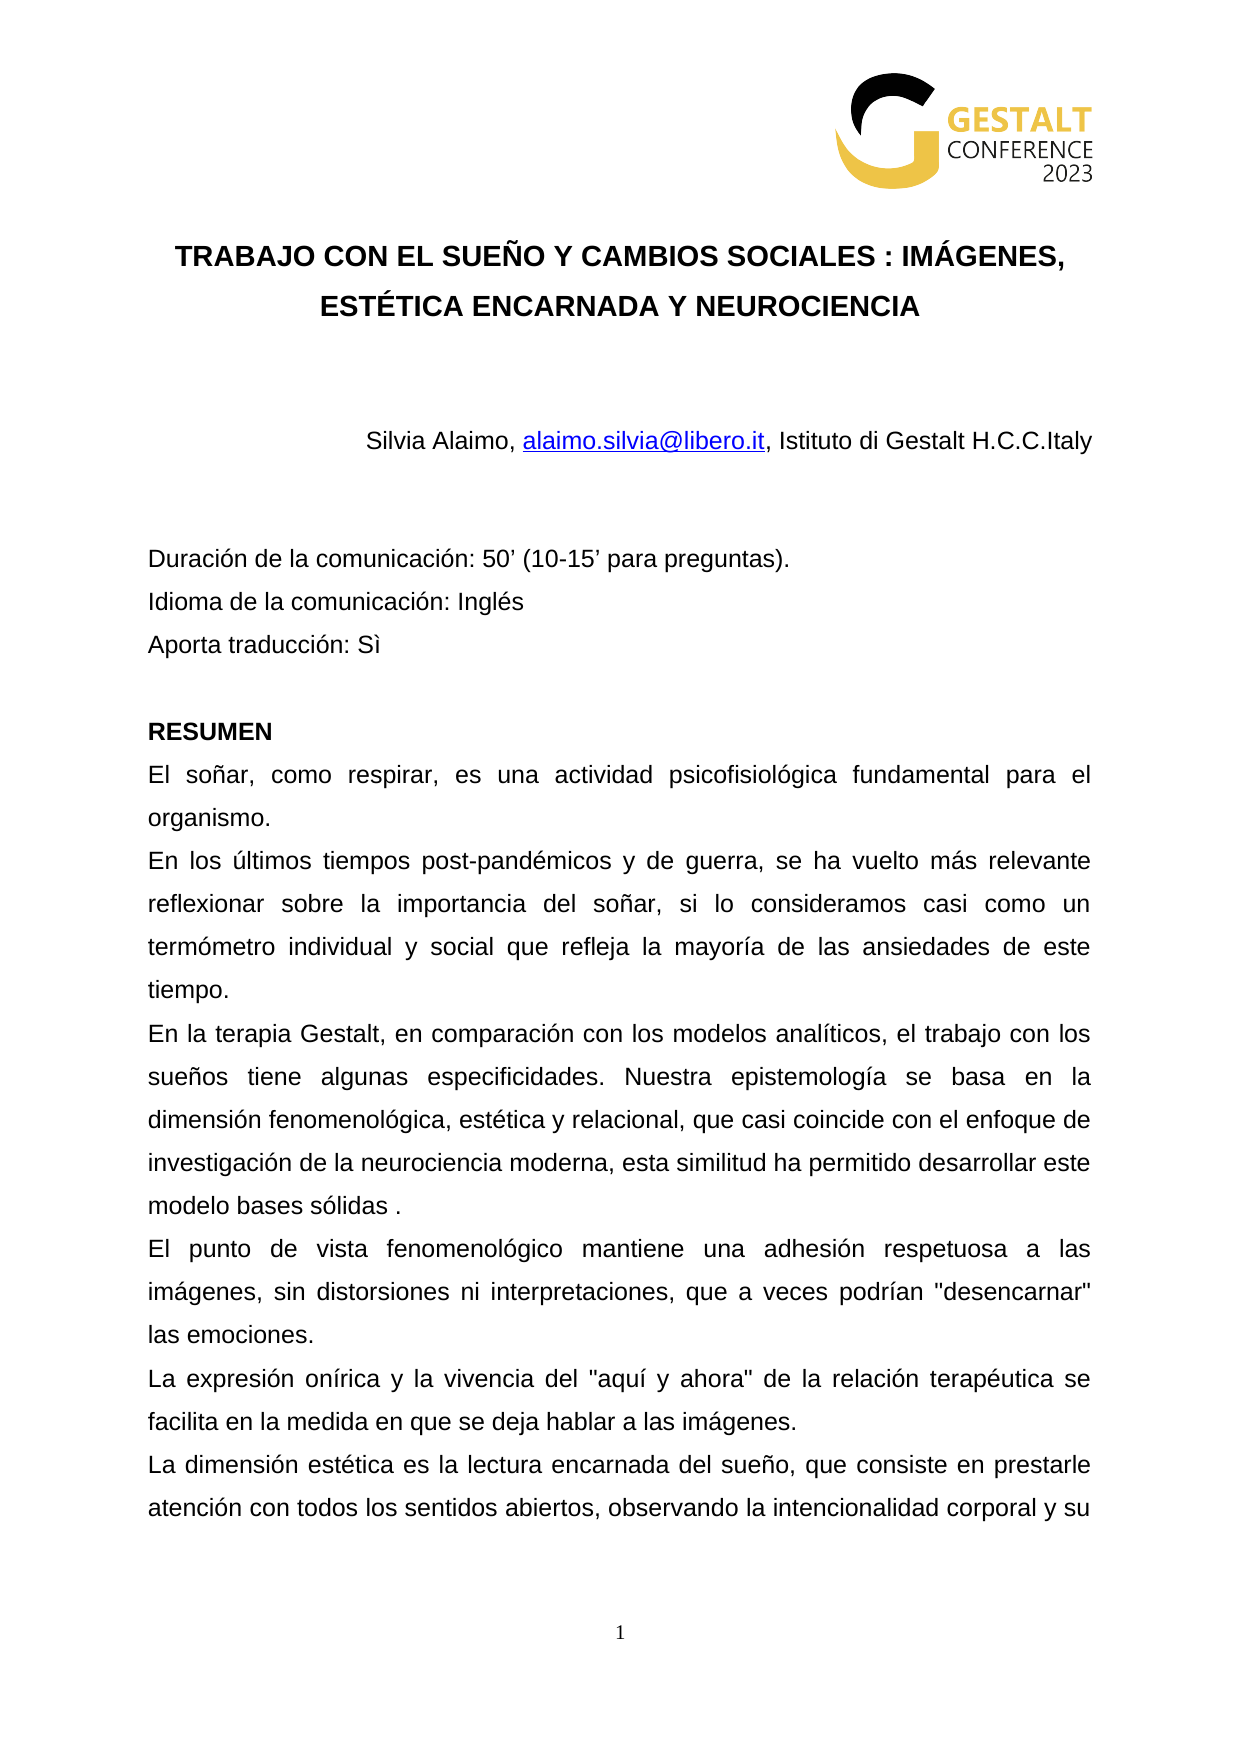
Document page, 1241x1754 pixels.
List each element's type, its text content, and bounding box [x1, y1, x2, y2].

text El punto de vista fenomenológico mantiene una adhesión respetuosa a las imágenes, sin distorsiones ni interpretaciones, que a veces podrían "desencarnar" las emociones. [148, 1234, 1092, 1349]
text La dimensión estética es la lectura encarnada del sueño, que consiste en prestarle atención con todos los sentidos abiertos, observando la intencionalidad corporal y su [148, 1450, 1092, 1522]
text Silvia Alaimo, alaimo.silvia@libero.it, Istituto di Gestalt H.C.C.Italy [148, 426, 1092, 454]
text Duración de la comunicación: 50’ (10-15’ para preguntas). [148, 544, 1092, 573]
picture [835, 73, 1093, 189]
text TRABAJO CON EL SUEÑO Y CAMBIOS SOCIALES : IMÁGENES, ESTÉTICA ENCARNADA Y NEUROCIENCIA [148, 239, 1092, 323]
text El soñar, como respirar, es una actividad psicofisiológica fundamental para el organismo. [148, 760, 1092, 832]
text Idioma de la comunicación: Inglés [148, 587, 1092, 616]
text En los últimos tiempos post-pandémicos y de guerra, se ha vuelto más relevante reflexionar sobre la importancia del soñar, si lo consideramos casi como un termómetro individual y social que refleja la mayoría de las ansiedades de este tiempo. [148, 846, 1092, 1004]
text RESUMEN [148, 717, 1092, 745]
text En la terapia Gestalt, en comparación con los modelos analíticos, el trabajo con los sueños tiene algunas especificidades. Nuestra epistemología se basa en la dimensión fenomenológica, estética y relacional, que casi coincide con el enfoque de investigación de la neurociencia moderna, esta similitud ha permitido desarrollar este modelo bases sólidas . [148, 1018, 1092, 1220]
text Aporta traducción: Sì [148, 630, 1092, 659]
text La expresión onírica y la vivencia del "aquí y ahora" de la relación terapéutica se facilita en la medida en que se deja hablar a las imágenes. [148, 1363, 1092, 1435]
